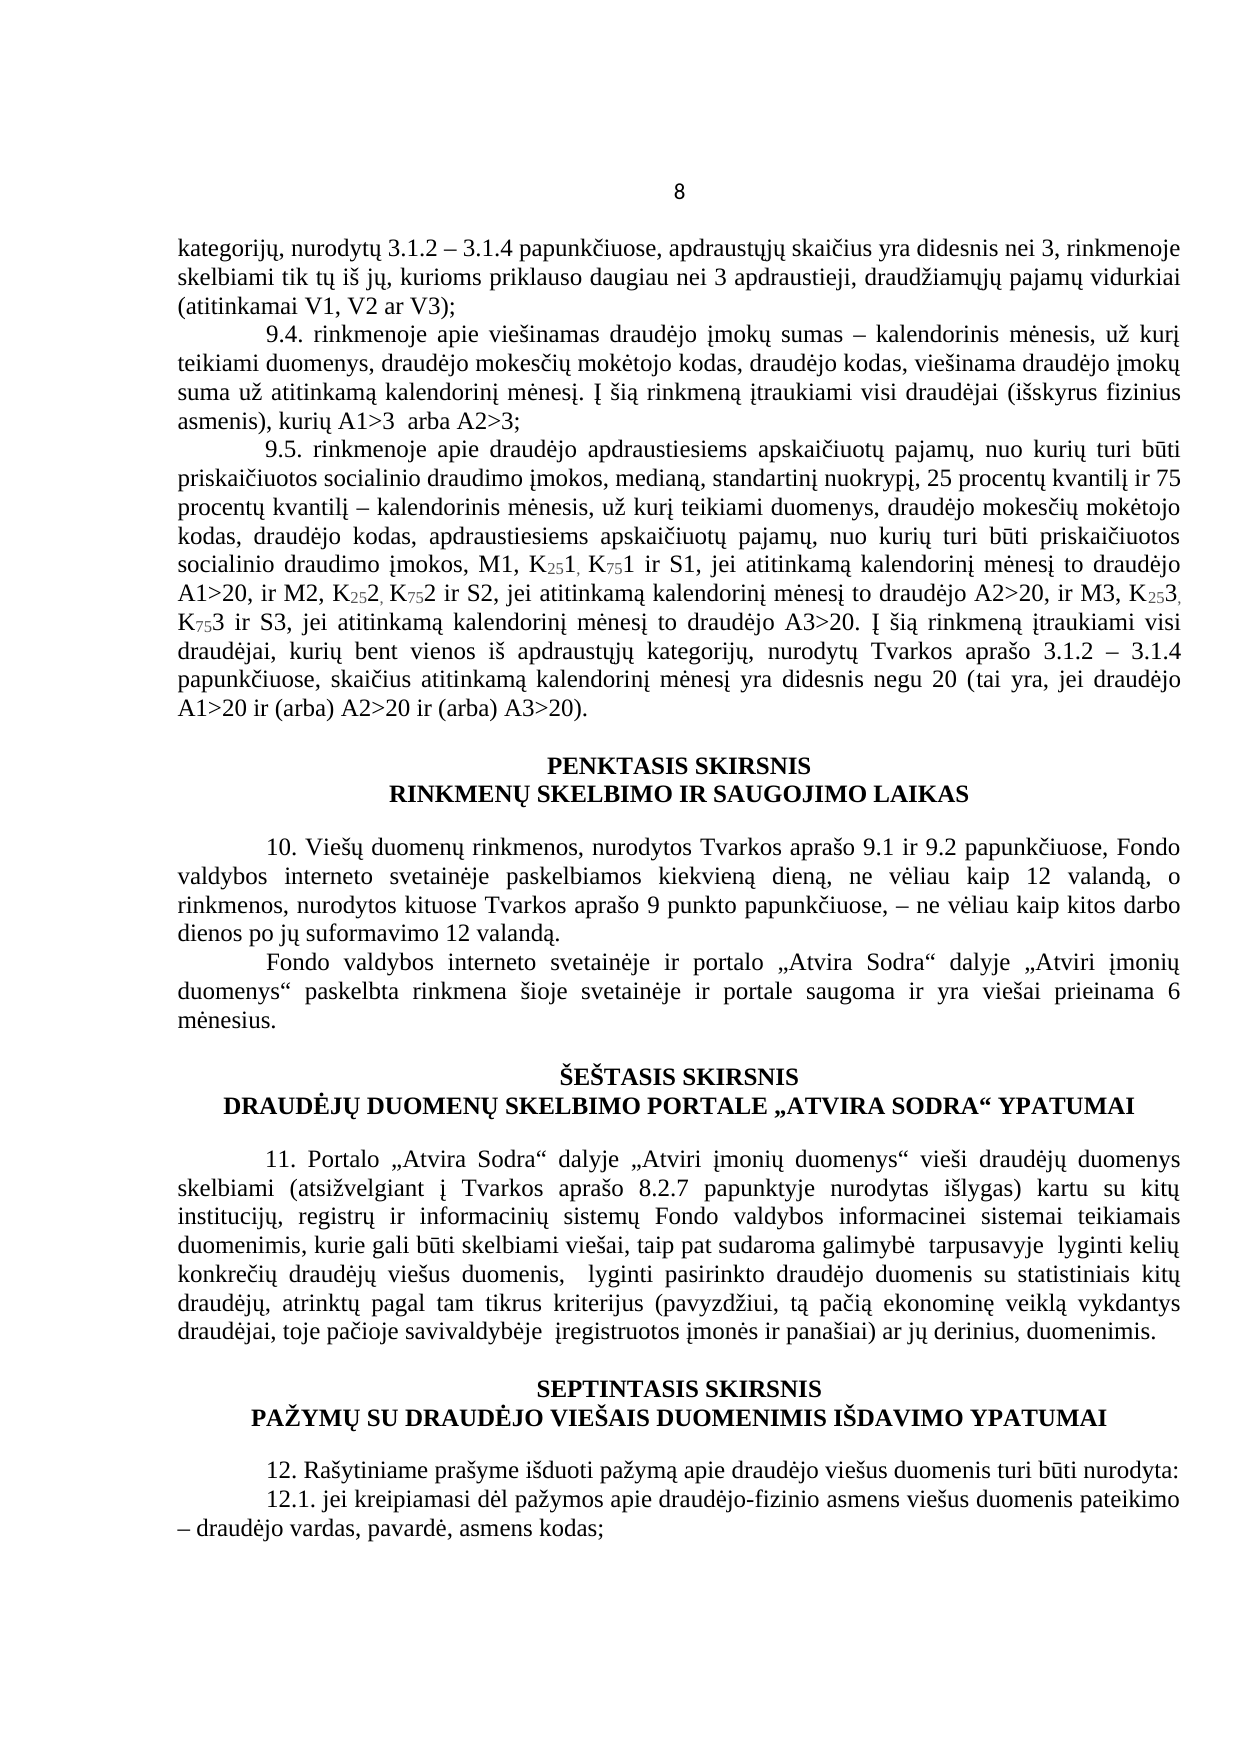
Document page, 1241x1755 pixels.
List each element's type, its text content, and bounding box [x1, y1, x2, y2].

text šeštasis skirsnis [177, 1062, 1181, 1091]
text Fondo valdybos interneto svetainėje ir portalo „Atvira Sodra“ dalyje „Atviri įmonių duomenys“ paskelbta rinkmena šioje svetainėje ir portale saugoma ir yra viešai prieinama 6 mėnesius. [177, 947, 1181, 1033]
text Rinkmenų skelbimo ir saugojimo laikas [177, 779, 1181, 808]
text 9.5. rinkmenoje apie draudėjo apdraustiesiems apskaičiuotų pajamų, nuo kurių turi būti priskaičiuotos socialinio draudimo įmokos, medianą, standartinį nuokrypį, 25 procentų kvantilį ir 75 procentų kvantilį – kalendorinis mėnesis, už kurį teikiami duomenys, draudėjo mokesčių mokėtojo kodas, draudėjo kodas, apdraustiesiems apskaičiuotų pajamų, nuo kurių turi būti priskaičiuotos socialinio draudimo įmokos, M1, K251, K751 ir S1, jei atitinkamą kalendorinį mėnesį to draudėjo A1>20, ir M2, K252, K752 ir S2, jei atitinkamą kalendorinį mėnesį to draudėjo A2>20, ir M3, K253, K753 ir S3, jei atitinkamą kalendorinį mėnesį to draudėjo A3>20. Į šią rinkmeną įtraukiami visi draudėjai, kurių bent vienos iš apdraustųjų kategorijų, nurodytų Tvarkos aprašo 3.1.2 – 3.1.4 papunkčiuose, skaičius atitinkamą kalendorinį mėnesį yra didesnis negu 20 (tai yra, jei draudėjo A1>20 ir (arba) A2>20 ir (arba) A3>20). [177, 434, 1181, 722]
text septintasis skirsnis [177, 1374, 1181, 1403]
text 12.1. jei kreipiamasi dėl pažymos apie draudėjo-fizinio asmens viešus duomenis pateikimo – draudėjo vardas, pavardė, asmens kodas; [177, 1484, 1181, 1542]
text Draudėjų duomenų skelbimo portale „Atvira Sodra“ ypatumai [177, 1091, 1181, 1120]
text 11. Portalo „Atvira Sodra“ dalyje „Atviri įmonių duomenys“ vieši draudėjų duomenys skelbiami (atsižvelgiant į Tvarkos aprašo 8.2.7 papunktyje nurodytas išlygas) kartu su kitų institucijų, registrų ir informacinių sistemų Fondo valdybos informacinei sistemai teikiamais duomenimis, kurie gali būti skelbiami viešai, taip pat sudaroma galimybė tarpusavyje lyginti kelių konkrečių draudėjų viešus duomenis, lyginti pasirinkto draudėjo duomenis su statistiniais kitų draudėjų, atrinktų pagal tam tikrus kriterijus (pavyzdžiui, tą pačią ekonominę veiklą vykdantys draudėjai, toje pačioje savivaldybėje įregistruotos įmonės ir panašiai) ar jų derinius, duomenimis. [177, 1144, 1181, 1345]
text penktasis skirsnis [177, 751, 1181, 779]
text Pažymų su draudėjo viešais duomenimis išdavimo ypatumai [177, 1403, 1181, 1431]
text 12. Rašytiniame prašyme išduoti pažymą apie draudėjo viešus duomenis turi būti nurodyta: [177, 1455, 1181, 1484]
text 10. Viešų duomenų rinkmenos, nurodytos Tvarkos aprašo 9.1 ir 9.2 papunkčiuose, Fondo valdybos interneto svetainėje paskelbiamos kiekvieną dieną, ne vėliau kaip 12 valandą, o rinkmenos, nurodytos kituose Tvarkos aprašo 9 punkto papunkčiuose, – ne vėliau kaip kitos darbo dienos po jų suformavimo 12 valandą. [177, 832, 1181, 947]
text 9.4. rinkmenoje apie viešinamas draudėjo įmokų sumas – kalendorinis mėnesis, už kurį teikiami duomenys, draudėjo mokesčių mokėtojo kodas, draudėjo kodas, viešinama draudėjo įmokų suma už atitinkamą kalendorinį mėnesį. Į šią rinkmeną įtraukiami visi draudėjai (išskyrus fizinius asmenis), kurių A1>3 arba A2>3; [177, 319, 1181, 434]
text kategorijų, nurodytų 3.1.2 – 3.1.4 papunkčiuose, apdraustųjų skaičius yra didesnis nei 3, rinkmenoje skelbiami tik tų iš jų, kurioms priklauso daugiau nei 3 apdraustieji, draudžiamųjų pajamų vidurkiai (atitinkamai V1, V2 ar V3); [177, 233, 1181, 319]
